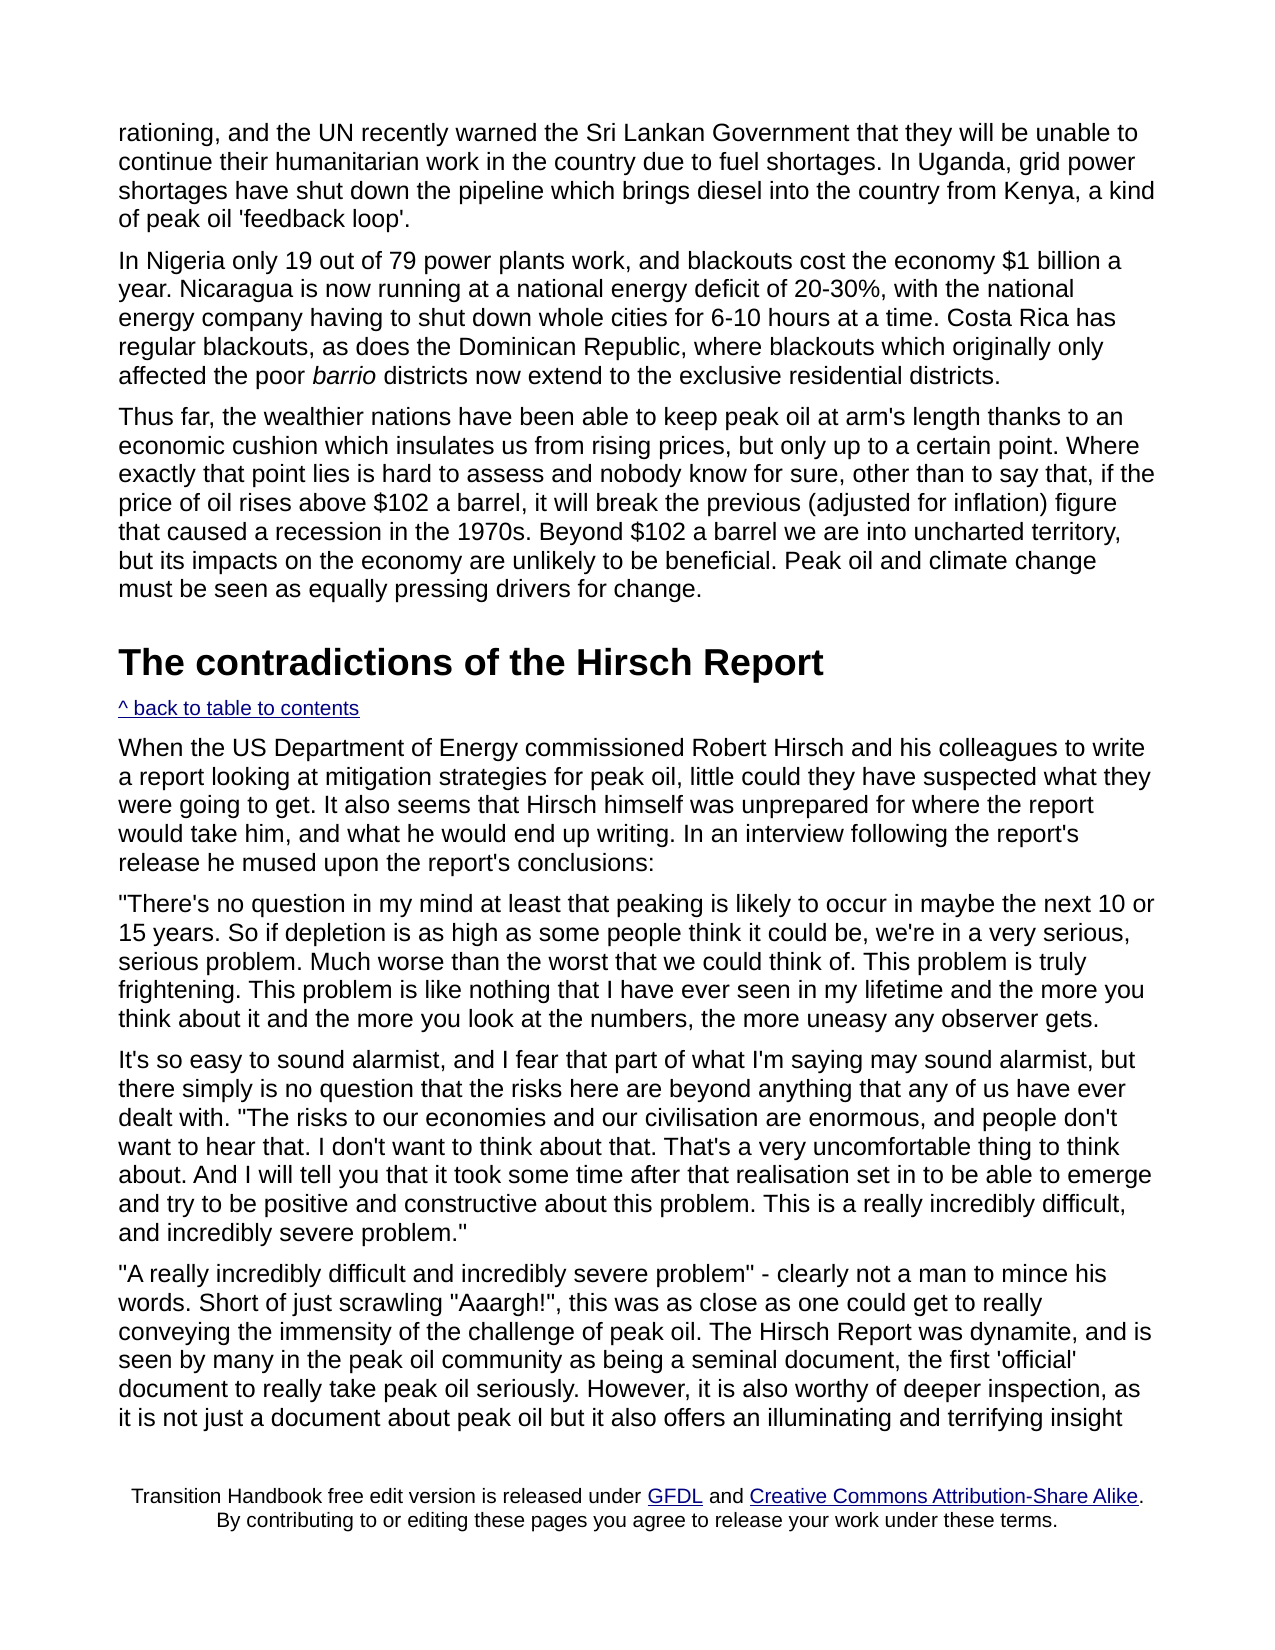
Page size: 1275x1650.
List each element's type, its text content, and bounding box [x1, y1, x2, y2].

text It's so easy to sound alarmist, and I fear that part of what I'm saying may sound alarmist, but there simply is no question that the risks here are beyond anything that any of us have ever dealt with. "The risks to our economies and our civilisation are enormous, and people don't want to hear that. I don't want to think about that. That's a very uncomfortable thing to think about. And I will tell you that it took some time after that realisation set in to be able to emerge and try to be positive and constructive about this problem. This is a really incredibly difficult, and incredibly severe problem." [118, 1045, 1157, 1246]
text Thus far, the wealthier nations have been able to keep peak oil at arm's length thanks to an economic cushion which insulates us from rising prices, but only up to a certain point. Where exactly that point lies is hard to assess and nobody know for sure, other than to say that, if the price of oil rises above $102 a barrel, it will break the previous (adjusted for inflation) figure that caused a recession in the 1970s. Beyond $102 a barrel we are into uncharted territory, but its impacts on the economy are unlikely to be beneficial. Peak oil and climate change must be seen as equally pressing drivers for change. [118, 402, 1157, 603]
text ^ back to table to contents [118, 696, 1157, 720]
subtitle The contradictions of the Hirsch Report [118, 641, 1157, 684]
text When the US Department of Energy commissioned Robert Hirsch and his colleagues to write a report looking at mitigation strategies for peak oil, little could they have suspected what they were going to get. It also seems that Hirsch himself was unprepared for where the report would take him, and what he would end up writing. In an interview following the report's release he mused upon the report's conclusions: [118, 733, 1157, 876]
text "A really incredibly difficult and incredibly severe problem" - clearly not a man to mince his words. Short of just scrawling "Aaargh!", this was as close as one could get to really conveying the immensity of the challenge of peak oil. The Hirsch Report was dynamite, and is seen by many in the peak oil community as being a seminal document, the first 'official' document to really take peak oil seriously. However, it is also worthy of deeper inspection, as it is not just a document about peak oil but it also offers an illuminating and terrifying insight [118, 1259, 1157, 1431]
text In Nigeria only 19 out of 79 power plants work, and blackouts cost the economy $1 billion a year. Nicaragua is now running at a national energy deficit of 20-30%, with the national energy company having to shut down whole cities for 6-10 hours at a time. Costa Rica has regular blackouts, as does the Dominican Republic, where blackouts which originally only affected the poor barrio districts now extend to the exclusive residential districts. [118, 246, 1157, 389]
text "There's no question in my mind at least that peaking is likely to occur in maybe the next 10 or 15 years. So if depletion is as high as some people think it could be, we're in a very serious, serious problem. Much worse than the worst that we could think of. This problem is truly frightening. This problem is like nothing that I have ever seen in my lifetime and the more you think about it and the more you look at the numbers, the more uneasy any observer gets. [118, 889, 1157, 1033]
text rationing, and the UN recently warned the Sri Lankan Government that they will be unable to continue their humanitarian work in the country due to fuel shortages. In Uganda, grid power shortages have shut down the pipeline which brings diesel into the country from Kenya, a kind of peak oil 'feedback loop'. [118, 118, 1157, 233]
